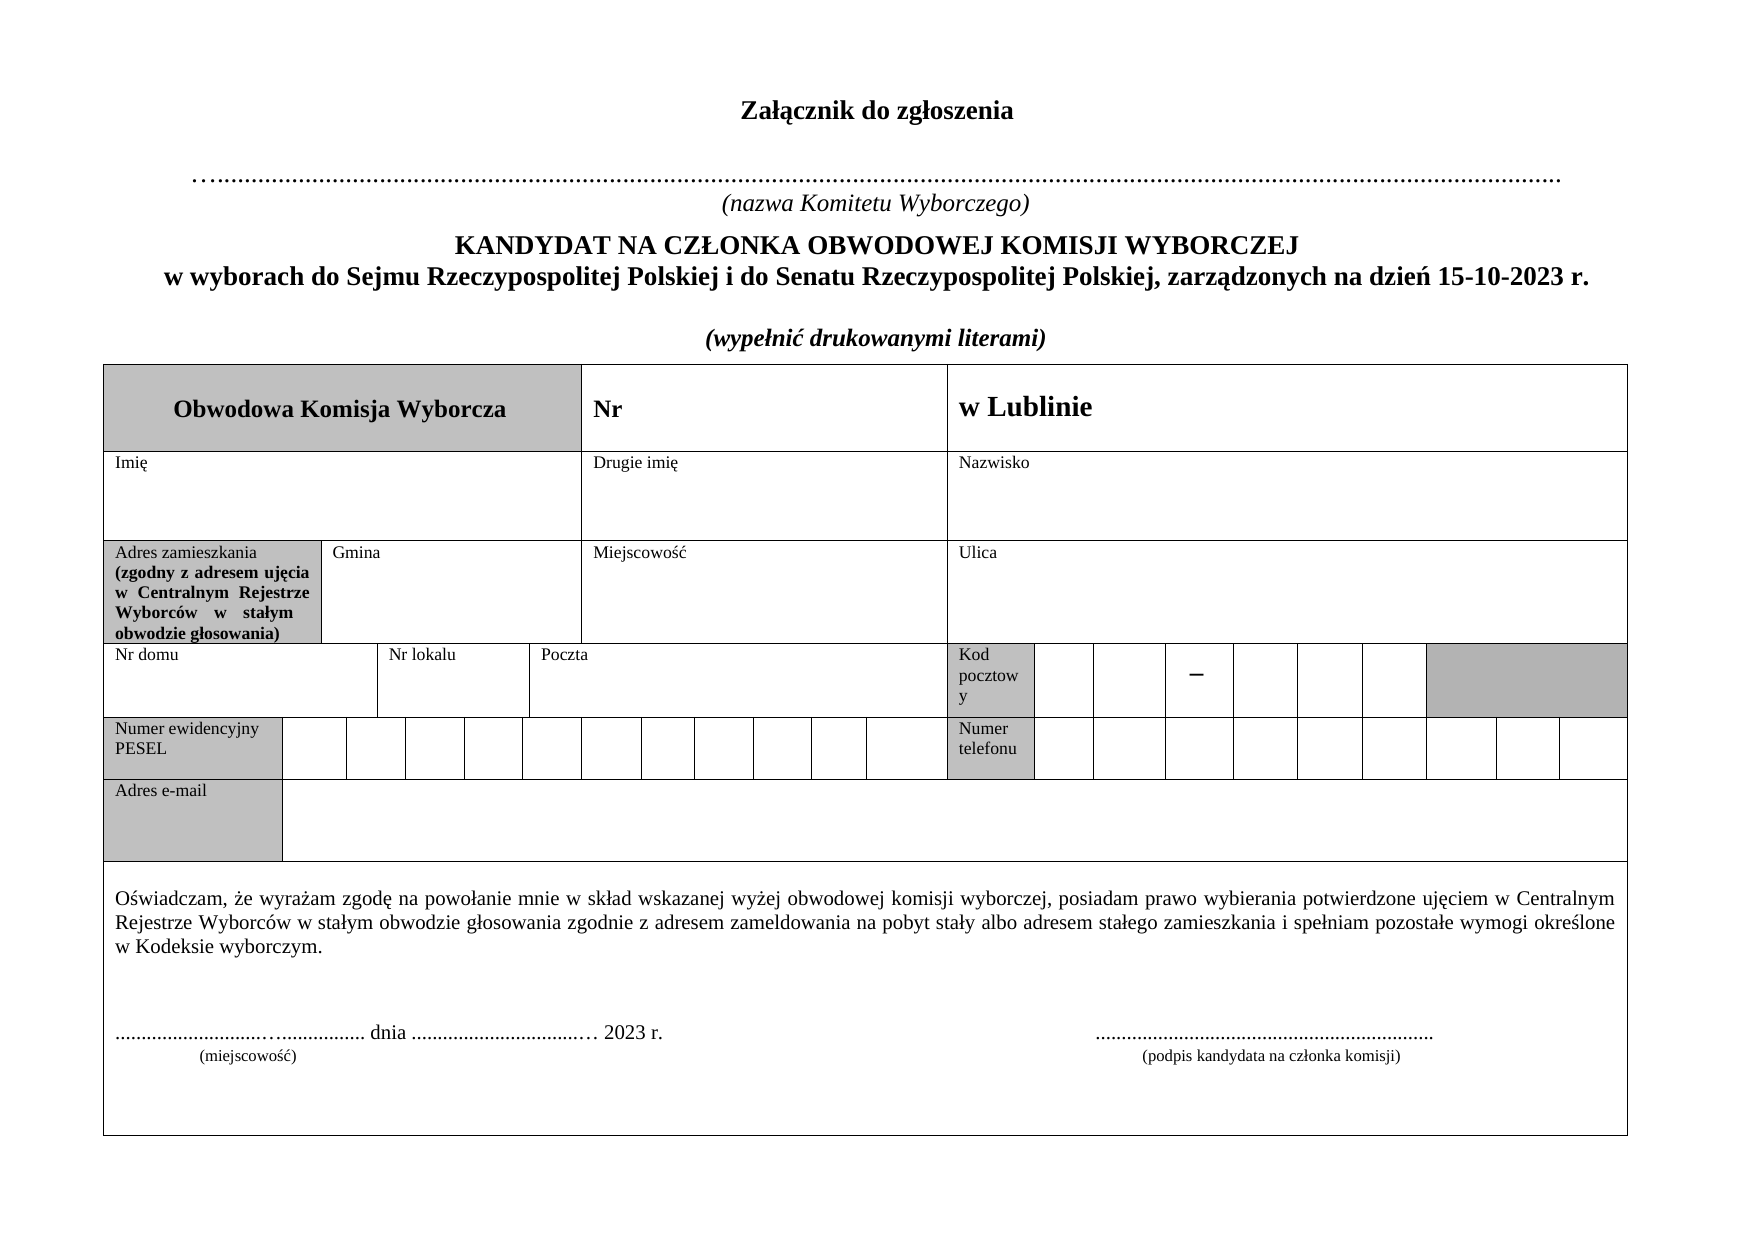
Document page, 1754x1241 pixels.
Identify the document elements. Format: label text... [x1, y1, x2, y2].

table_cell [283, 718, 346, 779]
table_cell Drugie imię [582, 452, 947, 540]
table_cell [1363, 718, 1426, 779]
table_cell Imię [104, 452, 581, 540]
table_cell [465, 718, 522, 779]
table_cell [1166, 718, 1233, 779]
table_cell Poczta [530, 644, 947, 717]
table_cell [642, 718, 694, 779]
table_cell [1363, 644, 1426, 717]
table_cell [1298, 718, 1362, 779]
table_cell Miejscowość [582, 541, 947, 643]
table_cell [582, 718, 641, 779]
table_cell [1094, 718, 1165, 779]
table_cell [867, 718, 947, 779]
table_cell Numer telefonu [948, 718, 1034, 779]
table_cell [347, 718, 405, 779]
table_header w Lublinie [948, 365, 1627, 451]
table_cell [1298, 644, 1362, 717]
table_cell Adres e-mail [104, 780, 282, 861]
table_cell [1234, 718, 1297, 779]
table_cell [1035, 718, 1093, 779]
table_cell Nr domu [104, 644, 377, 717]
table_cell [695, 718, 753, 779]
table_cell Gmina [322, 541, 581, 643]
table_cell [1094, 644, 1165, 717]
table_cell [283, 780, 1627, 861]
table_cell Nazwisko [948, 452, 1627, 540]
text Załącznik do zgłoszenia …....................................................................................................................................................................................................... (nazwa Komitetu Wyborczego) [118, 94, 1636, 217]
text KANDYDAT NA CZŁONKA OBWODOWEJ KOMISJI WYBORCZEJ w wyborach do Sejmu Rzeczypospolitej Polskiej i do Senatu Rzeczypospolitej Polskiej, zarządzonych na dzień 15-10-2023 r. (wypełnić drukowanymi literami) [118, 229, 1636, 351]
table_header Obwodowa Komisja Wyborcza [104, 365, 581, 451]
table_cell [523, 718, 581, 779]
table_cell Kod pocztowy [948, 644, 1034, 717]
table_cell Oświadczam, że wyrażam zgodę na powołanie mnie w skład wskazanej wyżej obwodowej komisji wyborczej, posiadam prawo wybierania potwierdzone ujęciem w Centralnym Rejestrze Wyborców w stałym obwodzie głosowania zgodnie z adresem zameldowania na pobyt stały albo adresem stałego zamieszkania i spełniam pozostałe wymogi określone w Kodeksie wyborczym. ............................…................ dnia ................................… 2023 r. ................................................................. (miejscowość) (podpis kandydata na członka komisji) [104, 862, 1627, 1135]
table_cell [812, 718, 866, 779]
table_cell [1234, 644, 1297, 717]
table_header Nr [582, 365, 947, 451]
table_cell Adres zamieszkania (zgodny z adresem ujęcia w Centralnym Rejestrze Wyborców w stałym obwodzie głosowania) [104, 541, 321, 643]
table_cell Nr lokalu [378, 644, 529, 717]
table_cell [754, 718, 811, 779]
table_cell [1035, 644, 1093, 717]
table_cell [406, 718, 464, 779]
table_cell Numer ewidencyjny PESEL [104, 718, 282, 779]
table_cell [1560, 718, 1627, 779]
table_cell – [1166, 644, 1233, 717]
table_cell Ulica [948, 541, 1627, 643]
table_cell [1427, 644, 1627, 717]
table_cell [1497, 718, 1559, 779]
table_cell [1427, 718, 1496, 779]
